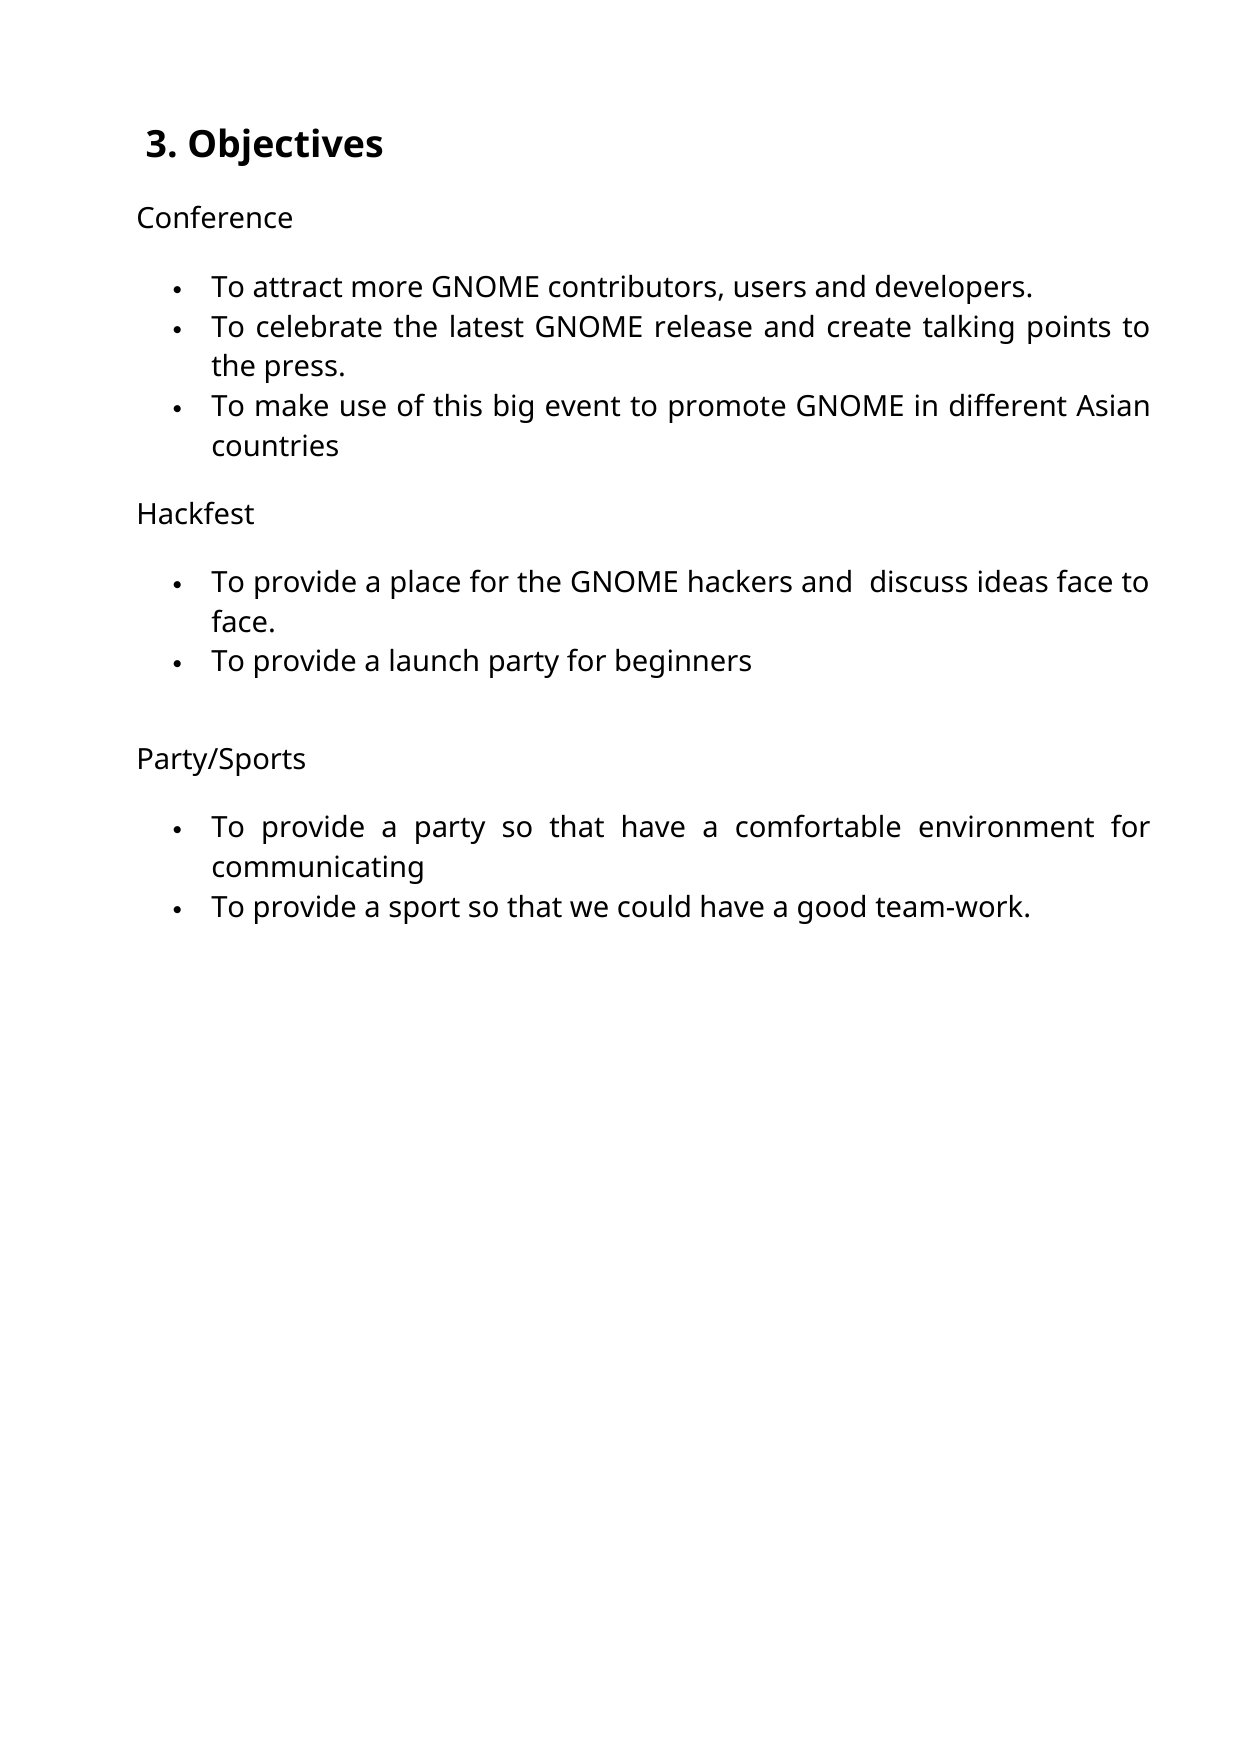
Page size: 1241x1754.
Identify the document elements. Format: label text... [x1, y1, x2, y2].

text Party/Sports [306, 738, 1152, 778]
text Conference [136, 197, 1152, 237]
list To attract more GNOME contributors, users and developers. [173, 266, 211, 306]
list To make use of this big event to promote GNOME in different Asian countries [173, 385, 211, 465]
list To make use of this big event to promote GNOME in different Asian countries [339, 425, 1152, 465]
list To provide a launch party for beginners [753, 641, 1152, 680]
list To provide a sport so that we could have a good team-work. [173, 886, 211, 926]
text Hackfest [254, 493, 1152, 533]
list To celebrate the latest GNOME release and create talking points to the press. [353, 346, 1152, 385]
subtitle 3. Objectives [403, 117, 1142, 168]
list To celebrate the latest GNOME release and create talking points to the press. [173, 306, 211, 385]
list To provide a place for the GNOME hackers and discuss ideas face to face. [173, 561, 211, 641]
list To provide a party so that have a comfortable environment for communicating [173, 807, 211, 886]
list To provide a launch party for beginners [173, 641, 211, 680]
list To provide a place for the GNOME hackers and discuss ideas face to face. [276, 601, 1152, 641]
list To provide a sport so that we could have a good team-work. [1032, 886, 1152, 926]
list To provide a party so that have a comfortable environment for communicating [425, 846, 1152, 886]
list To attract more GNOME contributors, users and developers. [1034, 266, 1152, 306]
